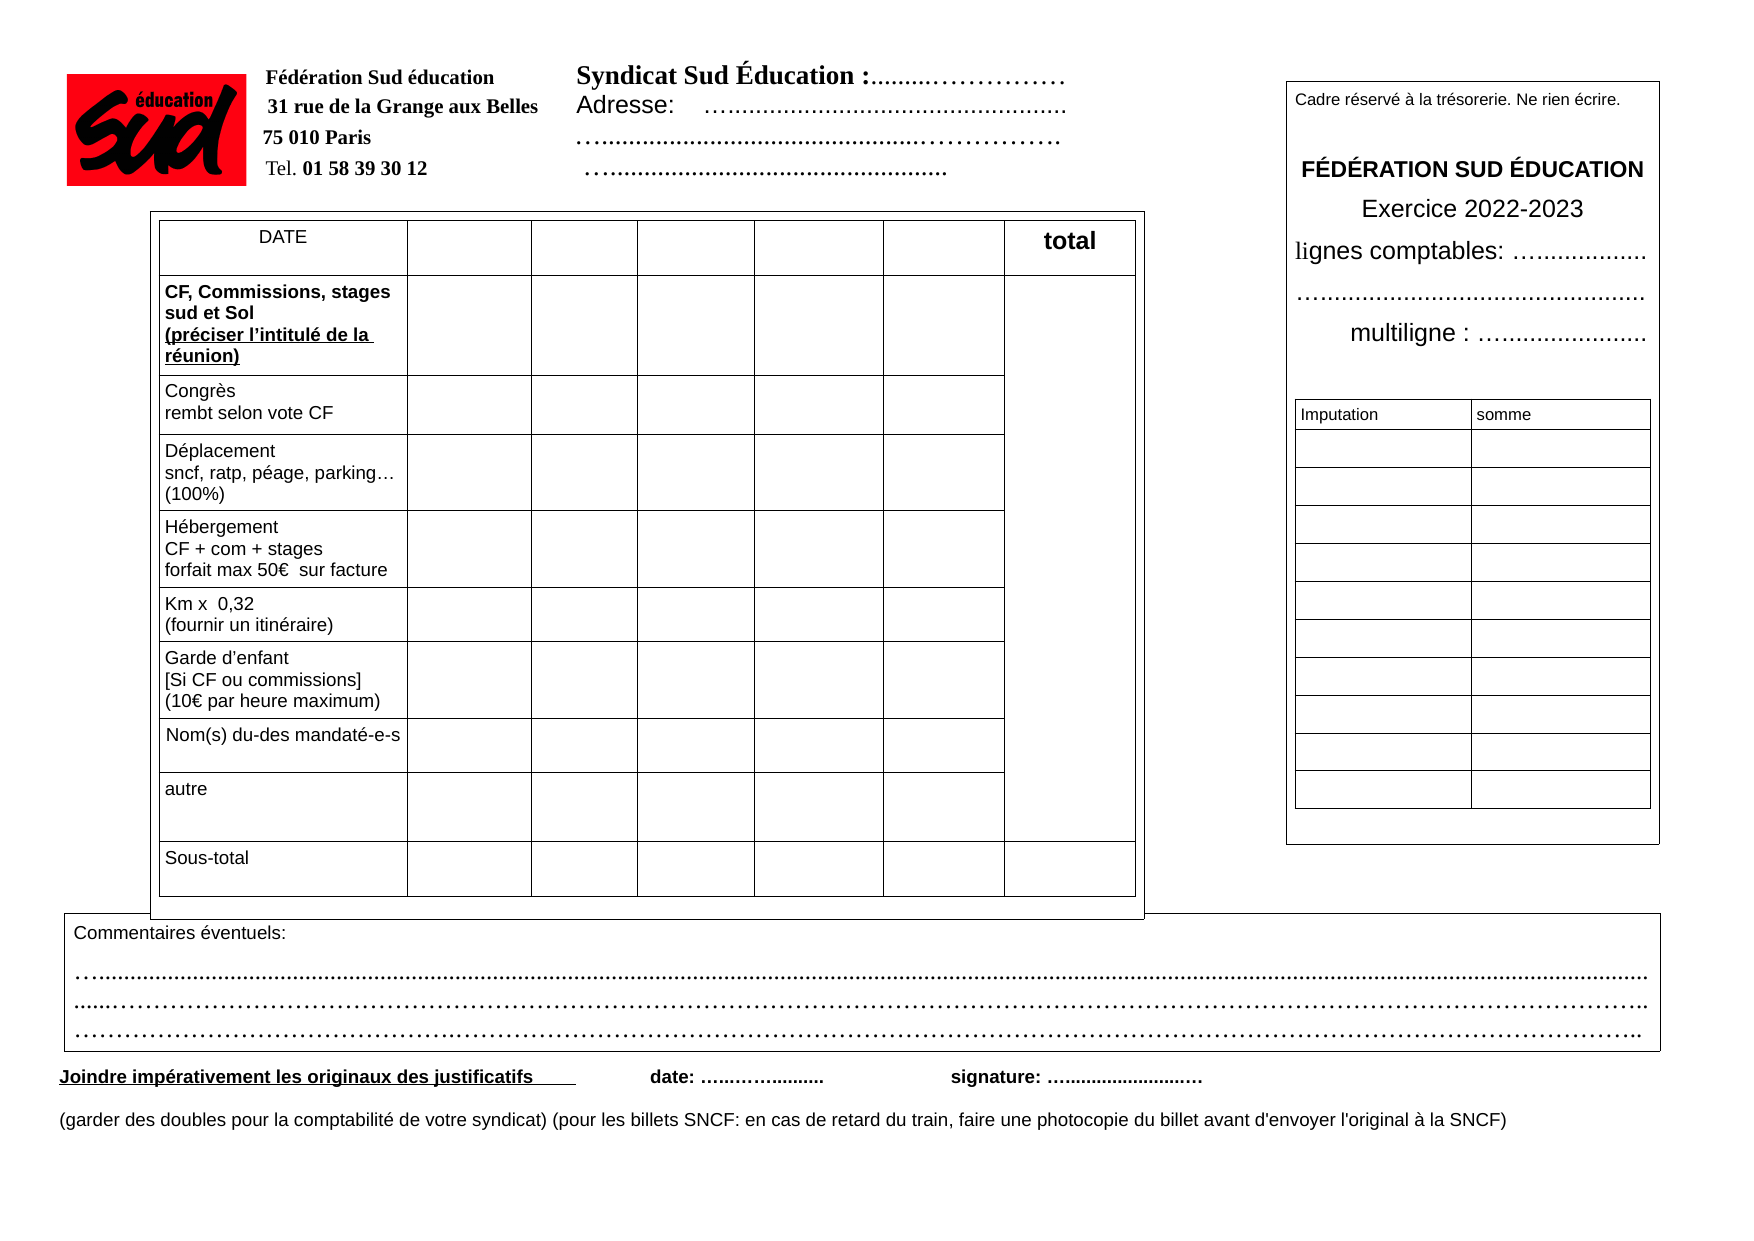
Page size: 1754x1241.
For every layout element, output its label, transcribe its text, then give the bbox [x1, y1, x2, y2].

table_header [884, 221, 1004, 275]
table_cell [638, 511, 754, 587]
table_cell [638, 719, 754, 772]
table_cell Sous-total [160, 842, 407, 896]
picture [66, 74, 247, 186]
table_cell [1472, 468, 1650, 505]
table_cell [408, 376, 531, 434]
table_cell [532, 773, 637, 841]
text Fédération Sud éducation Syndicat Sud Éducation :.........…………… [59, 59, 1695, 90]
table_cell [1296, 696, 1471, 732]
text 31 rue de la Grange aux Belles Adresse: …................................................. [247, 90, 1286, 119]
table_cell [755, 842, 883, 896]
table_cell [1296, 506, 1471, 543]
table_cell [1296, 544, 1471, 581]
table_cell [884, 376, 1004, 434]
table_cell [884, 588, 1004, 641]
table_cell [884, 511, 1004, 587]
table_cell [1296, 658, 1471, 694]
table_cell Congrès rembt selon vote CF [160, 376, 407, 434]
table_cell [1005, 276, 1135, 841]
table_cell [408, 842, 531, 896]
table_cell [1296, 430, 1471, 467]
table_cell [1472, 620, 1650, 657]
table_cell [755, 276, 883, 374]
table_cell [638, 276, 754, 374]
table_cell [638, 842, 754, 896]
text …............................................... [1295, 277, 1650, 306]
table_header [638, 221, 754, 275]
table_header total [1005, 221, 1135, 275]
table_header somme [1472, 400, 1650, 429]
table_cell [1005, 842, 1135, 896]
table_cell [532, 588, 637, 641]
table_cell [755, 511, 883, 587]
table_cell [408, 511, 531, 587]
table_cell [532, 642, 637, 717]
table_cell Hébergement CF + com + stages forfait max 50€ sur facture [160, 511, 407, 587]
text multiligne : …..................... [1295, 318, 1650, 347]
table_cell [755, 376, 883, 434]
table_cell [532, 276, 637, 374]
table_cell [755, 435, 883, 510]
table_cell [408, 435, 531, 510]
table_cell Km x 0,32 (fournir un itinéraire) [160, 588, 407, 641]
text Exercice 2022-2023 [1295, 194, 1650, 223]
table_cell [638, 435, 754, 510]
table_cell [1296, 771, 1471, 808]
table_cell [884, 276, 1004, 374]
table_cell [638, 376, 754, 434]
table_cell [532, 842, 637, 896]
table_cell [1472, 544, 1650, 581]
table_header [755, 221, 883, 275]
table_cell [532, 719, 637, 772]
table_cell [638, 588, 754, 641]
table_cell [1296, 734, 1471, 770]
table_header Imputation [1296, 400, 1471, 429]
table_cell [408, 773, 531, 841]
text FÉDÉRATION SUD ÉDUCATION [1295, 156, 1650, 182]
text (garder des doubles pour la comptabilité de votre syndicat) (pour les billets SNCF: en cas de retard du train, faire une photocopie du billet avant d'envoyer l'original à la SNCF) [59, 1108, 1695, 1130]
table_cell [408, 719, 531, 772]
table_cell [755, 642, 883, 717]
table_cell [884, 435, 1004, 510]
table_cell [884, 719, 1004, 772]
table_cell [408, 276, 531, 374]
table_cell Déplacement sncf, ratp, péage, parking… (100%) [160, 435, 407, 510]
text 75 010 Paris …...............................................……………. [247, 119, 1286, 150]
table_cell [1472, 696, 1650, 732]
table_cell [884, 773, 1004, 841]
text Joindre impérativement les originaux des justificatifs date: …...…….......... signature: ….......................… [59, 1065, 1695, 1087]
table_cell [532, 435, 637, 510]
table_cell [1472, 582, 1650, 619]
text …..............................................................................................................................................................................................................................................................…………………………………………………………………………………………………………………………………………………………………..……………………………………….…………………………………………………………………………………………………………………………….. [73, 956, 1651, 1042]
table_cell [884, 642, 1004, 717]
table_cell [408, 642, 531, 717]
table_cell Garde d’enfant [Si CF ou commissions] (10€ par heure maximum) [160, 642, 407, 717]
text Tel. 01 58 39 30 12 ….................................................. [247, 150, 1286, 181]
table_cell [638, 773, 754, 841]
table_cell [1472, 734, 1650, 770]
table_cell CF, Commissions, stages sud et Sol (préciser l’intitulé de la réunion) [160, 276, 407, 374]
table_cell Nom(s) du-des mandaté-e-s [160, 719, 407, 772]
table_cell [1472, 658, 1650, 694]
table_cell [408, 588, 531, 641]
table_cell [532, 376, 637, 434]
table_cell [1296, 468, 1471, 505]
text [1287, 82, 1659, 844]
table_cell [755, 773, 883, 841]
table_header [532, 221, 637, 275]
table_cell [884, 842, 1004, 896]
table_header DATE [160, 221, 407, 275]
table_cell [755, 719, 883, 772]
text Commentaires éventuels: [73, 922, 1651, 944]
table_cell [1296, 582, 1471, 619]
table_cell [1296, 620, 1471, 657]
table_cell [532, 511, 637, 587]
table_cell [1472, 771, 1650, 808]
table_cell [1472, 430, 1650, 467]
text lignes comptables: …................ [1295, 236, 1650, 264]
text Cadre réservé à la trésorerie. Ne rien écrire. [1295, 90, 1650, 109]
table_cell [638, 642, 754, 717]
table_cell autre [160, 773, 407, 841]
table_header [408, 221, 531, 275]
table_cell [1472, 506, 1650, 543]
table_cell [755, 588, 883, 641]
